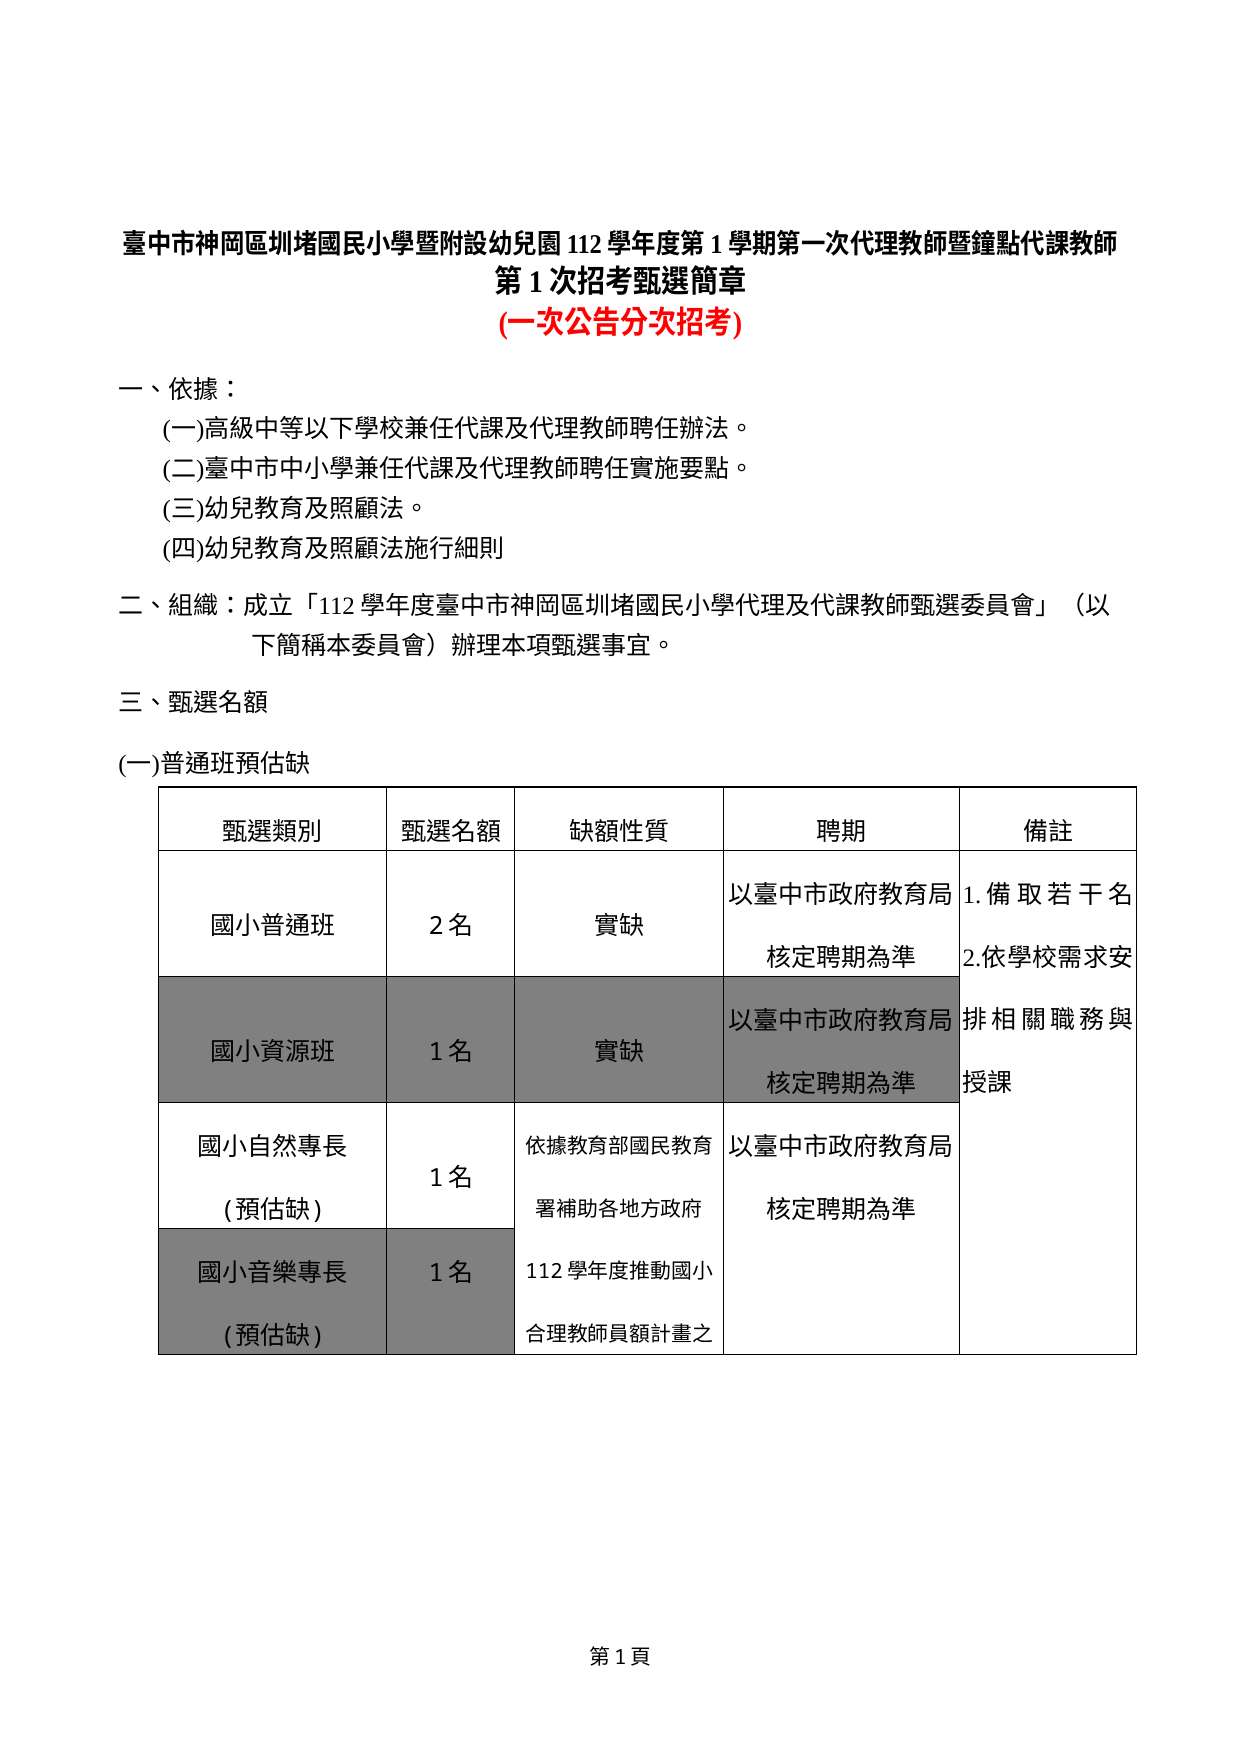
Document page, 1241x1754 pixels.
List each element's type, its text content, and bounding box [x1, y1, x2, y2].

table_cell 1.備取若干名 2.依學校需求安排相關職務與授課 [960, 851, 1136, 1354]
table_cell 2名 [387, 851, 514, 976]
text (一)高級中等以下學校兼任代課及代理教師聘任辦法。 [162, 409, 1122, 445]
table_cell 實缺 [515, 977, 723, 1102]
table_cell 1名 [387, 1229, 514, 1354]
table_cell 1名 [387, 1103, 514, 1228]
table_cell 國小自然專長 (預估缺) [159, 1103, 386, 1228]
text (三)幼兒教育及照顧法。 [162, 488, 1122, 525]
table_cell 國小普通班 [159, 851, 386, 976]
text (二)臺中市中小學兼任代課及代理教師聘任實施要點。 [162, 449, 1122, 485]
text 二、組織：成立「112學年度臺中市神岡區圳堵國民小學代理及代課教師甄選委員會」（以下簡稱本委員會）辦理本項甄選事宜。 [118, 585, 1122, 661]
table_header 備註 [960, 788, 1136, 850]
text 一、依據： [118, 369, 1122, 405]
table_cell 以臺中市政府教育局核定聘期為準 [724, 851, 959, 976]
table_cell 國小資源班 [159, 977, 386, 1102]
text 臺中市神岡區圳堵國民小學暨附設幼兒園112學年度第1學期第一次代理教師暨鐘點代課教師 [118, 225, 1122, 260]
table_header 甄選名額 [387, 788, 514, 850]
text 第1次招考甄選簡章 [118, 260, 1122, 301]
text (四)幼兒教育及照顧法施行細則 [162, 528, 1122, 564]
table_cell 1名 [387, 977, 514, 1102]
table_header 缺額性質 [515, 788, 723, 850]
table_cell 依據教育部國民教育署補助各地方政府112學年度推動國小合理教師員額計畫之外加缺代理教師(依政府核定數，如無核定名額則消滅缺額) [515, 1103, 723, 1354]
text (一)普通班預估缺 [118, 743, 1122, 779]
text 三、甄選名額 [118, 682, 1122, 718]
table_header 聘期 [724, 788, 959, 850]
table_cell 實缺 [515, 851, 723, 976]
text (一次公告分次招考) [118, 301, 1122, 341]
table_cell 以臺中市政府教育局核定聘期為準 [724, 977, 959, 1102]
table_cell 以臺中市政府教育局核定聘期為準 [724, 1103, 959, 1354]
table_cell 國小音樂專長 (預估缺) [159, 1229, 386, 1354]
table_header 甄選類別 [159, 788, 386, 850]
